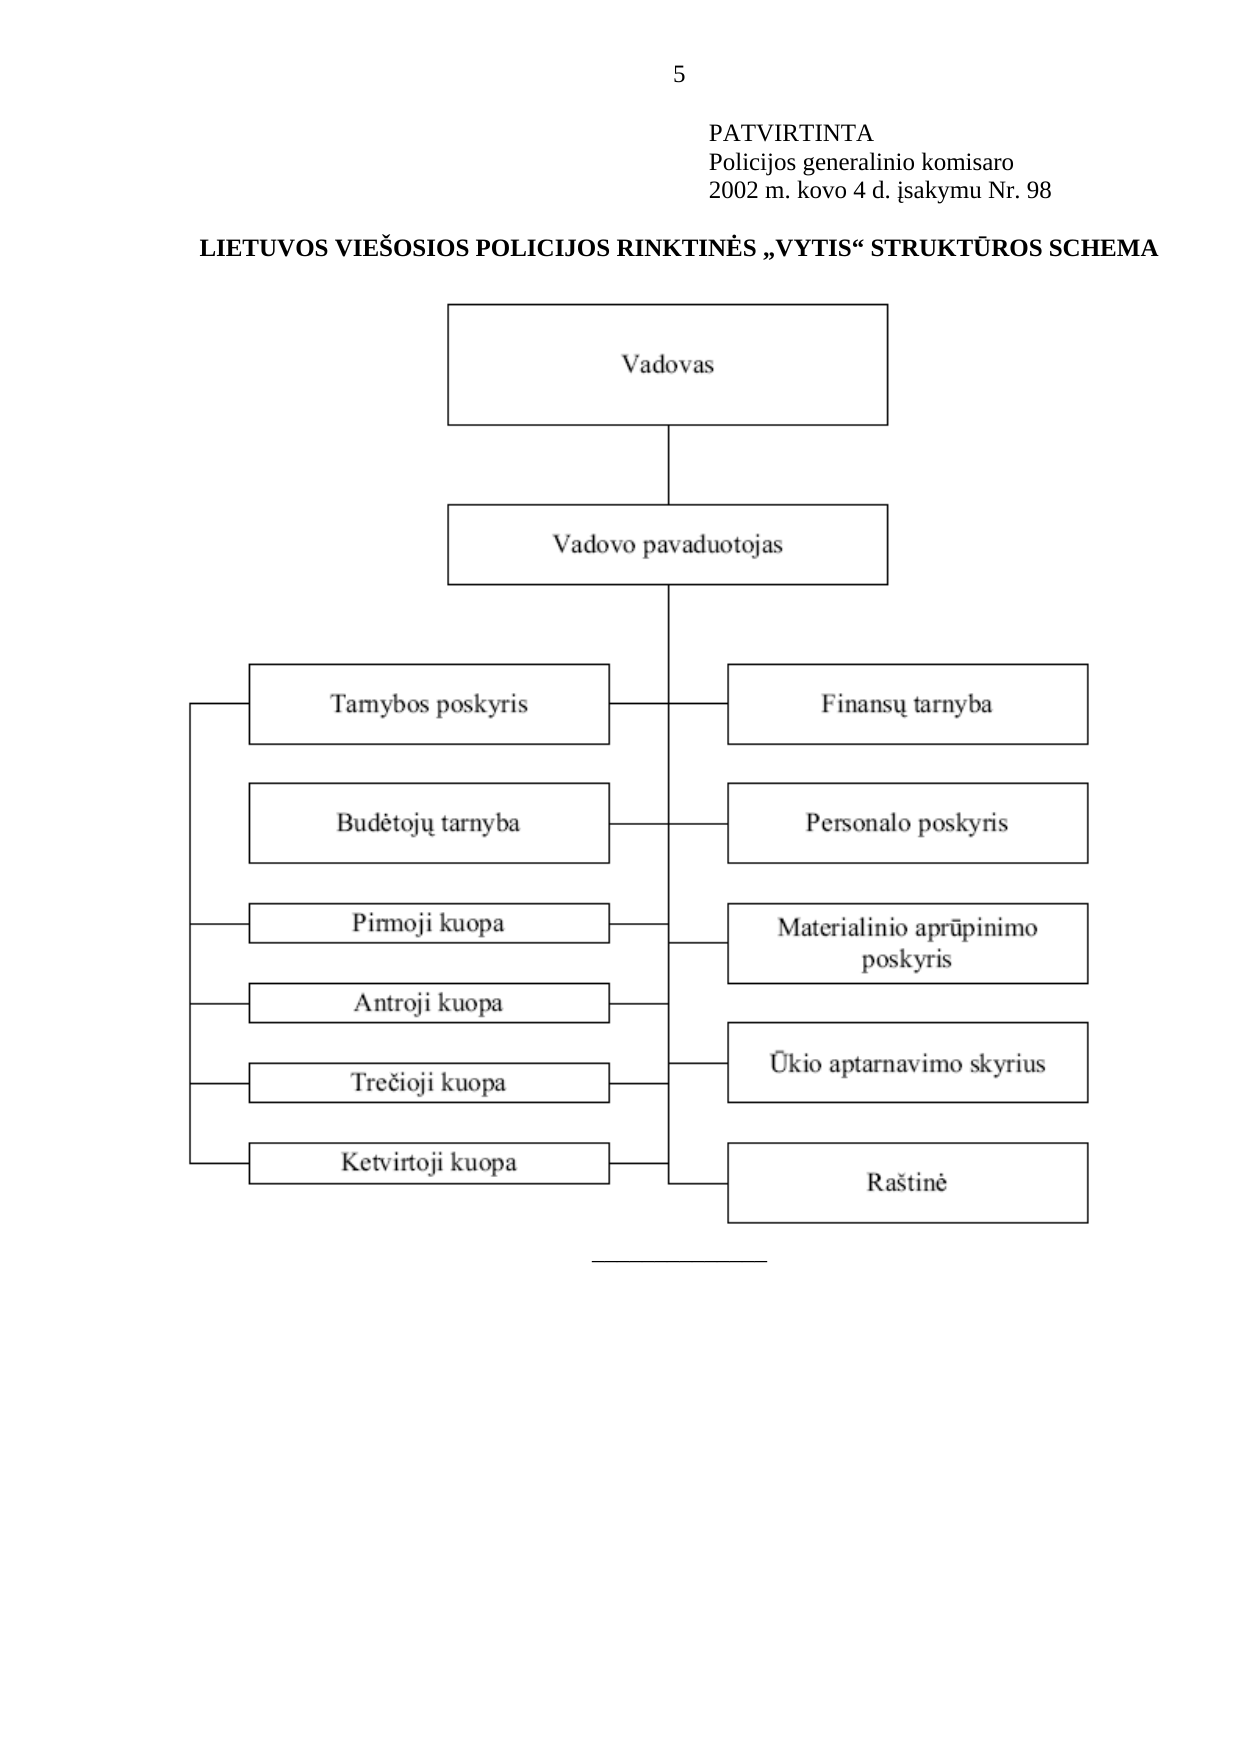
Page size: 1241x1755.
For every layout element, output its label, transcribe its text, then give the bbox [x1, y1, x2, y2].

text 2002 m. kovo 4 d. įsakymu Nr. 98 [177, 176, 1181, 204]
text PATVIRTINTA [177, 118, 1181, 147]
text Policijos generalinio komisaro [177, 147, 1181, 176]
text ______________ [177, 1236, 1181, 1265]
text LIETUVOS VIEŠOSIOS POLICIJOS RINKTINĖS „VYTIS“ STRUKTŪROS SCHEMA [177, 233, 1181, 262]
